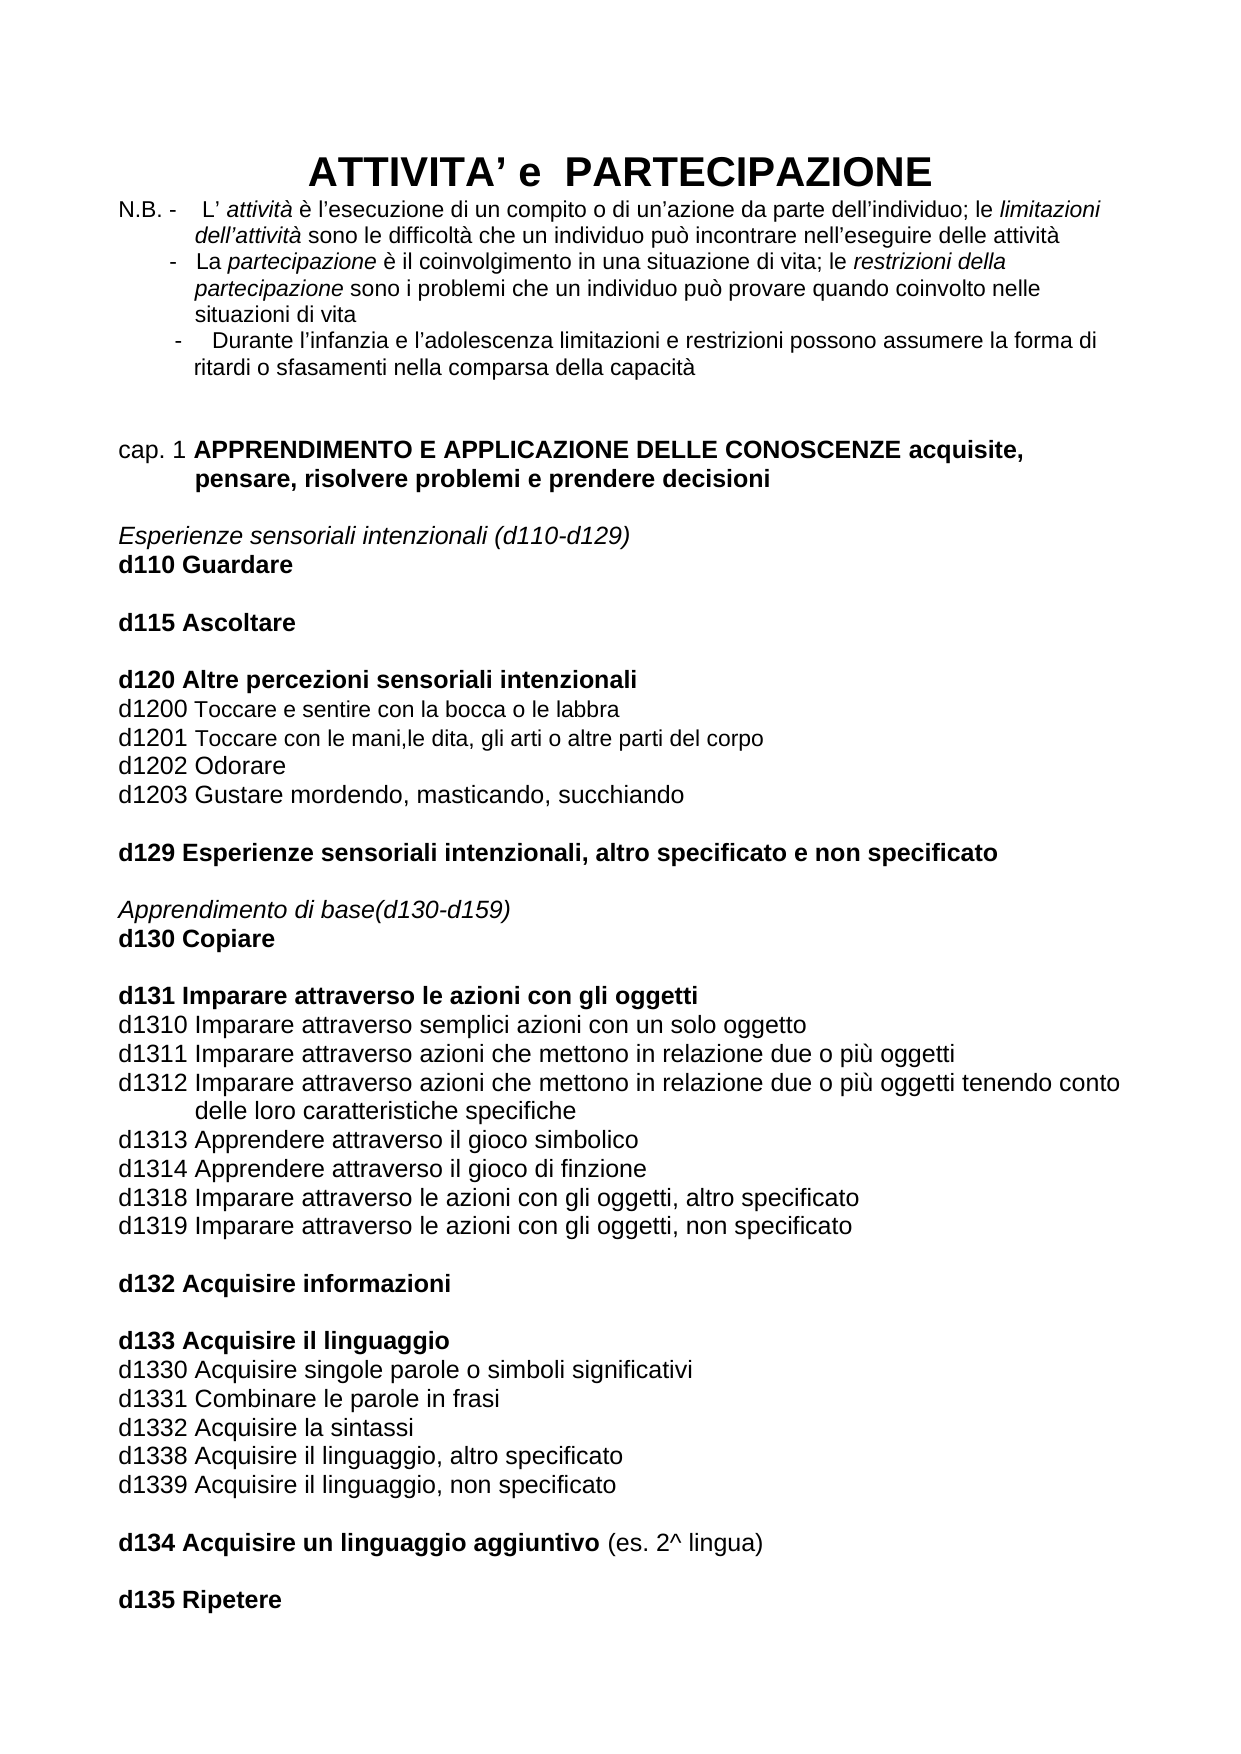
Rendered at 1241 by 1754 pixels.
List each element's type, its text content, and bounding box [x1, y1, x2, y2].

text d131 Imparare attraverso le azioni con gli oggetti [118, 981, 1122, 1010]
text Apprendimento di base(d130-d159) [118, 895, 1122, 924]
text d120 Altre percezioni sensoriali intenzionali [118, 665, 1122, 694]
text cap. 1 APPRENDIMENTO E APPLICAZIONE DELLE CONOSCENZE acquisite, [118, 435, 1122, 464]
text - La partecipazione è il coinvolgimento in una situazione di vita; le restrizioni della [118, 248, 1122, 274]
text d134 Acquisire un linguaggio aggiuntivo (es. 2^ lingua) [118, 1528, 1122, 1556]
text d135 Ripetere [118, 1585, 1122, 1614]
text dell’attività sono le difficoltà che un individuo può incontrare nell’eseguire delle attività [118, 222, 1122, 248]
text d1338 Acquisire il linguaggio, altro specificato [118, 1441, 1122, 1470]
text d1318 Imparare attraverso le azioni con gli oggetti, altro specificato [118, 1183, 1122, 1211]
text d129 Esperienze sensoriali intenzionali, altro specificato e non specificato [118, 838, 1122, 866]
text d1203 Gustare mordendo, masticando, succhiando [118, 780, 1122, 809]
text d115 Ascoltare [118, 608, 1122, 636]
text N.B. - L’ attività è l’esecuzione di un compito o di un’azione da parte dell’individuo; le limitazioni [118, 196, 1122, 222]
text situazioni di vita [118, 301, 1122, 327]
text d1311 Imparare attraverso azioni che mettono in relazione due o più oggetti [118, 1039, 1122, 1068]
text d110 Guardare [118, 550, 1122, 579]
text d132 Acquisire informazioni [118, 1269, 1122, 1298]
text d1200 Toccare e sentire con la bocca o le labbra [118, 694, 1122, 723]
text d1310 Imparare attraverso semplici azioni con un solo oggetto [118, 1010, 1122, 1039]
text d130 Copiare [118, 924, 1122, 953]
text d1330 Acquisire singole parole o simboli significativi [118, 1355, 1122, 1384]
text delle loro caratteristiche specifiche [118, 1096, 1122, 1125]
text d1331 Combinare le parole in frasi [118, 1384, 1122, 1413]
text d1202 Odorare [118, 751, 1122, 780]
text ritardi o sfasamenti nella comparsa della capacità [174, 354, 1122, 380]
text d1313 Apprendere attraverso il gioco simbolico [118, 1125, 1122, 1154]
text d133 Acquisire il linguaggio [118, 1326, 1122, 1355]
text d1312 Imparare attraverso azioni che mettono in relazione due o più oggetti tenendo conto [118, 1068, 1122, 1096]
text ATTIVITA’ e PARTECIPAZIONE [118, 148, 1122, 196]
text d1332 Acquisire la sintassi [118, 1413, 1122, 1441]
list Durante l’infanzia e l’adolescenza limitazioni e restrizioni possono assumere la forma di [174, 327, 1122, 354]
text d1314 Apprendere attraverso il gioco di finzione [118, 1154, 1122, 1183]
text Esperienze sensoriali intenzionali (d110-d129) [118, 521, 1122, 550]
text pensare, risolvere problemi e prendere decisioni [118, 464, 1122, 493]
text d1201 Toccare con le mani,le dita, gli arti o altre parti del corpo [118, 723, 1122, 751]
text d1319 Imparare attraverso le azioni con gli oggetti, non specificato [118, 1211, 1122, 1240]
text partecipazione sono i problemi che un individuo può provare quando coinvolto nelle [118, 274, 1122, 301]
text d1339 Acquisire il linguaggio, non specificato [118, 1470, 1122, 1499]
